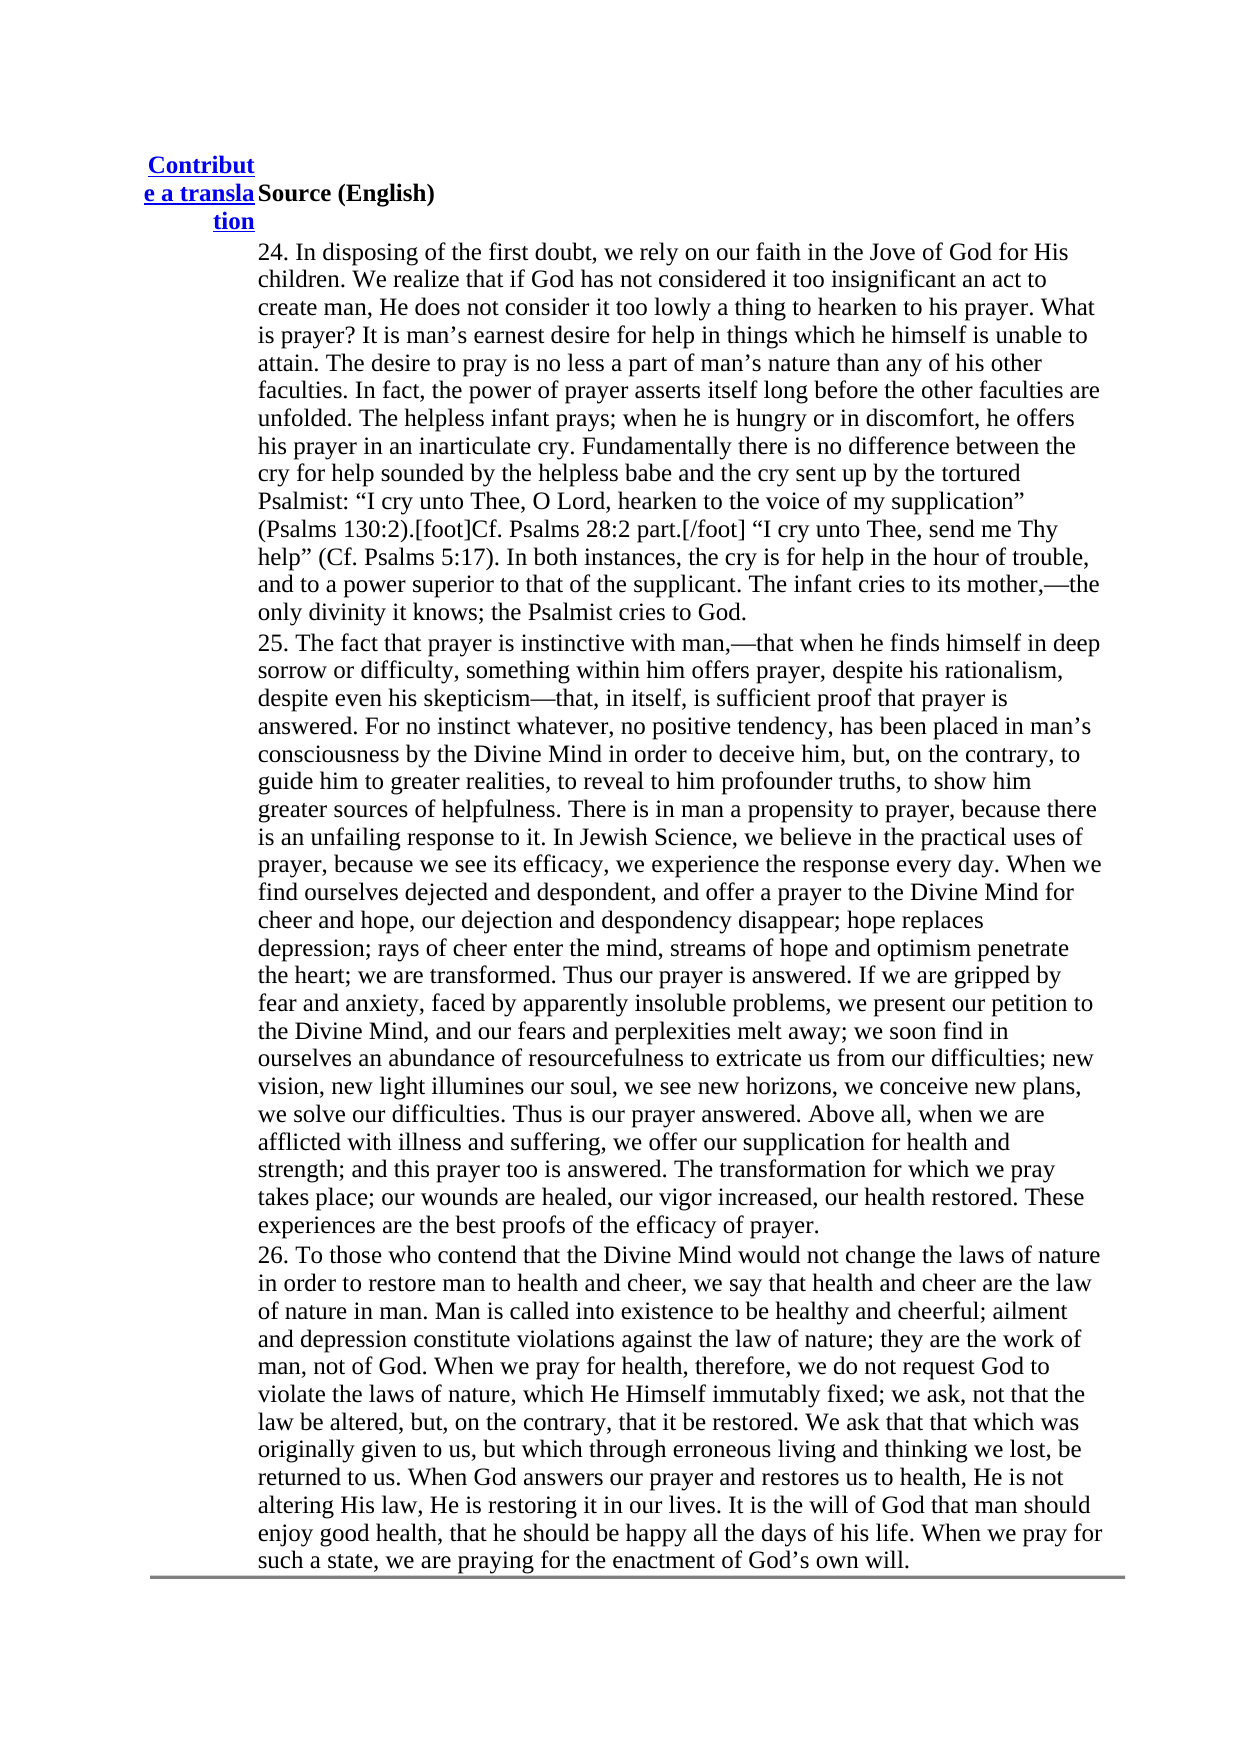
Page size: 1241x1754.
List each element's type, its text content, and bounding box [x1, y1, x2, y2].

table_cell [135, 236, 256, 627]
table_cell 26. To those who contend that the Divine Mind would not change the laws of nature in order to restore man to health and cheer, we say that health and cheer are the law of nature in man. Man is called into existence to be healthy and cheerful; ailment and depression constitute violations against the law of nature; they are the work of man, not of God. When we pray for health, therefore, we do not request God to violate the laws of nature, which He Himself immutably fixed; we ask, not that the law be altered, but, on the contrary, that it be restored. We ask that that which was originally given to us, but which through erroneous living and thinking we lost, be returned to us. When God answers our prayer and restores us to health, He is not altering His law, He is restoring it in our lives. It is the will of God that man should enjoy good health, that he should be happy all the days of his life. When we pray for such a state, we are praying for the enactment of God’s own will. [256, 1240, 1105, 1575]
table_header Source (English) [256, 150, 1105, 236]
table_cell 24. In disposing of the first doubt, we rely on our faith in the Jove of God for His children. We realize that if God has not considered it too insignificant an act to create man, He does not consider it too lowly a thing to hearken to his prayer. What is prayer? It is man’s earnest desire for help in things which he himself is unable to attain. The desire to pray is no less a part of man’s nature than any of his other faculties. In fact, the power of prayer asserts itself long before the other faculties are unfolded. The helpless infant prays; when he is hungry or in discomfort, he offers his prayer in an inarticulate cry. Fundamentally there is no difference between the cry for help sounded by the helpless babe and the cry sent up by the tortured Psalmist: “I cry unto Thee, O Lord, hearken to the voice of my supplication” (Psalms 130:2).[foot]Cf. Psalms 28:2 part.[/foot] “I cry unto Thee, send me Thy help” (Cf. Psalms 5:17). In both instances, the cry is for help in the hour of trouble, and to a power superior to that of the supplicant. The infant cries to its mother,—the only divinity it knows; the Psalmist cries to God. [256, 236, 1105, 627]
table_cell 25. The fact that prayer is instinctive with man,—that when he finds himself in deep sorrow or difficulty, something within him offers prayer, despite his rationalism, despite even his skepticism—that, in itself, is sufficient proof that prayer is answered. For no instinct whatever, no positive tendency, has been placed in man’s consciousness by the Divine Mind in order to deceive him, but, on the contrary, to guide him to greater realities, to reveal to him profounder truths, to show him greater sources of helpfulness. There is in man a propensity to prayer, because there is an unfailing response to it. In Jewish Science, we believe in the practical uses of prayer, because we see its efficacy, we experience the response every day. When we find ourselves dejected and despondent, and offer a prayer to the Divine Mind for cheer and hope, our dejection and despondency disappear; hope replaces depression; rays of cheer enter the mind, streams of hope and optimism penetrate the heart; we are transformed. Thus our prayer is answered. If we are gripped by fear and anxiety, faced by apparently insoluble problems, we present our petition to the Divine Mind, and our fears and perplexities melt away; we soon find in ourselves an abundance of resourcefulness to extricate us from our difficulties; new vision, new light illumines our soul, we see new horizons, we conceive new plans, we solve our difficulties. Thus is our prayer answered. Above all, when we are afflicted with illness and suffering, we offer our supplication for health and strength; and this prayer too is answered. The transformation for which we pray takes place; our wounds are healed, our vigor increased, our health restored. These experiences are the best proofs of the efficacy of prayer. [256, 627, 1105, 1240]
table_cell [135, 1240, 256, 1576]
table_header Contribute a translation [135, 150, 256, 236]
table_cell [135, 627, 256, 1240]
